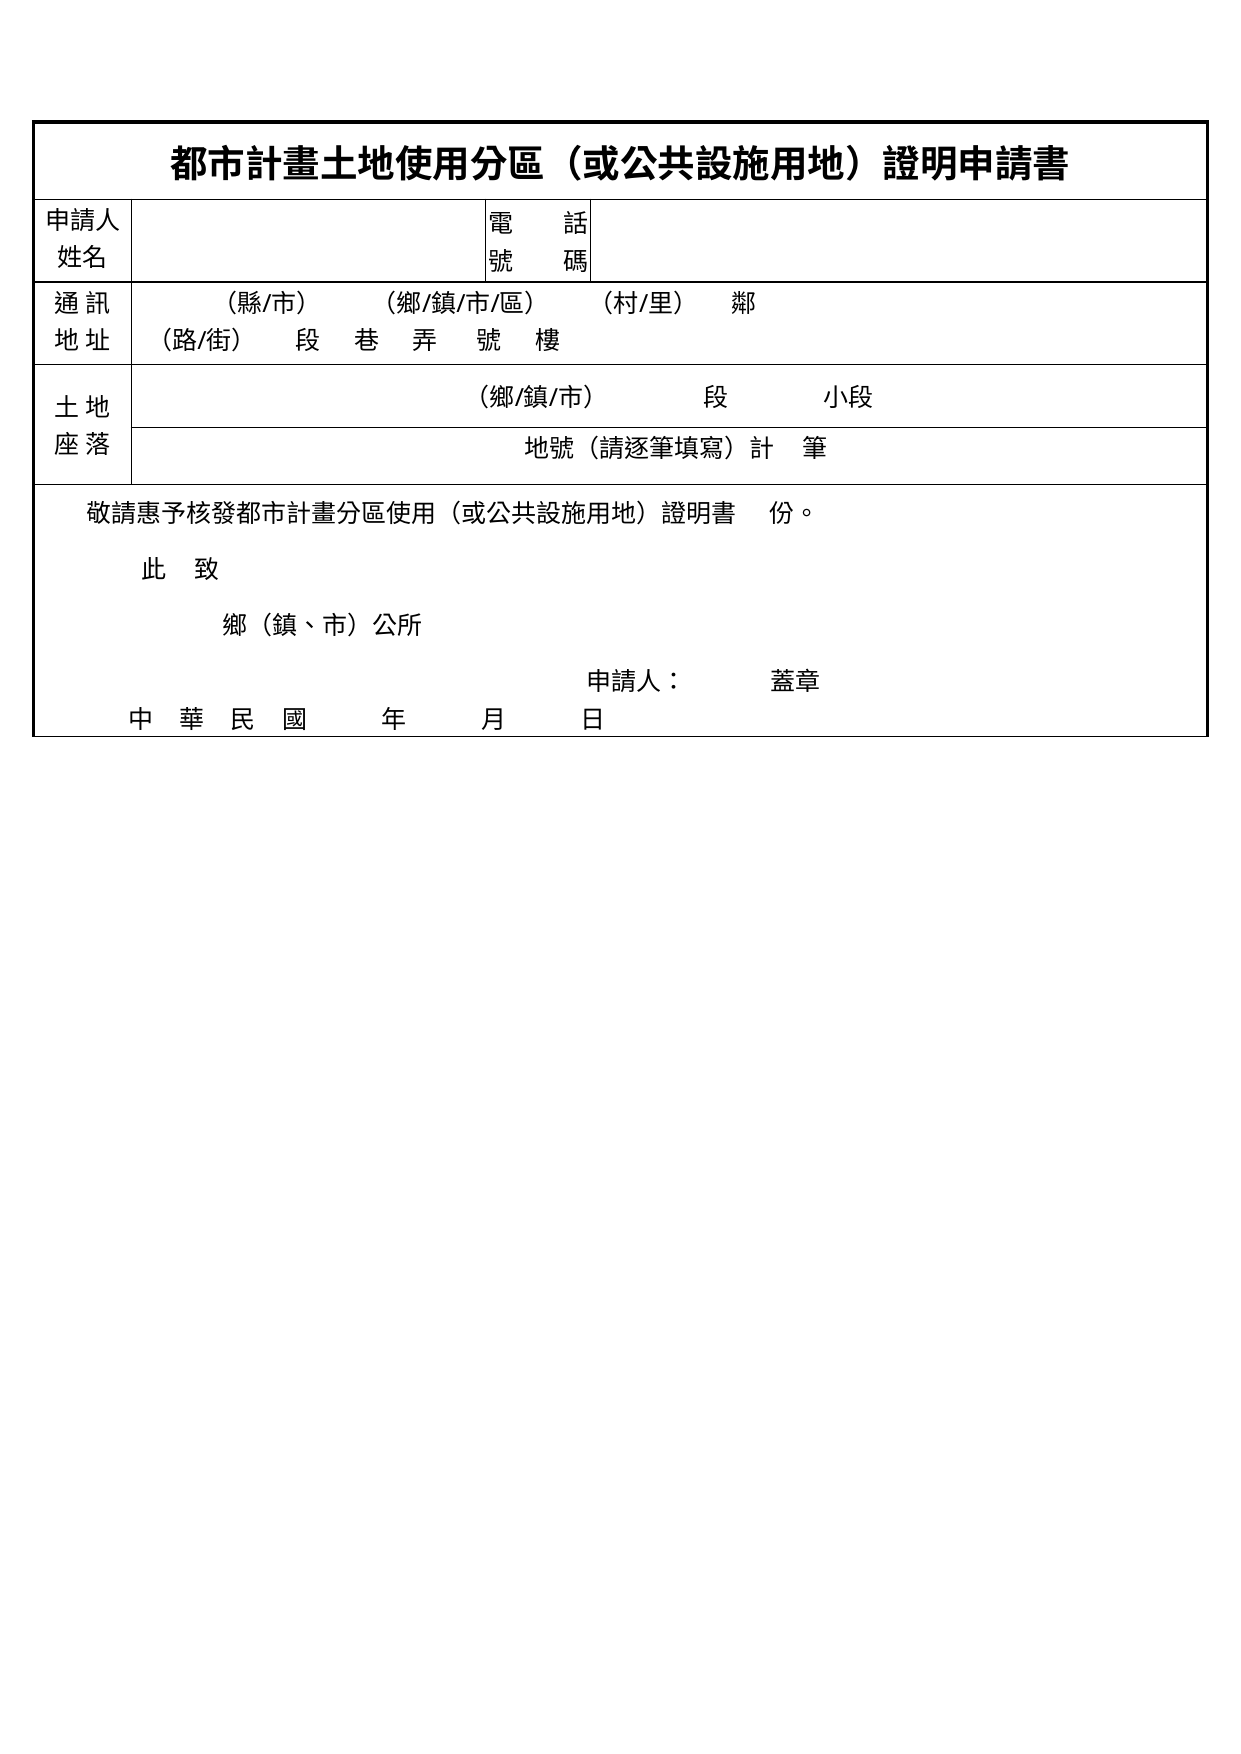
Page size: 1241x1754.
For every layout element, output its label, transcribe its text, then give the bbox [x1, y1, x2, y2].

table_cell （鄉/鎮/市） 段 小段 [132, 365, 1206, 427]
table_cell 申請人姓名 [35, 200, 131, 281]
table_cell [591, 200, 1206, 281]
table_cell （縣/市） （鄉/鎮/市/區） （村/里） 鄰 （路/街） 段 巷 弄 號 樓 [132, 283, 1206, 364]
table_cell 電話 號碼 [486, 200, 590, 281]
table_cell 地號（請逐筆填寫）計 筆 [132, 428, 1206, 484]
table_cell 通 訊 地 址 [35, 283, 131, 364]
table_cell 敬請惠予核發都市計畫分區使用（或公共設施用地）證明書 份。 此 致 鄉（鎮、市）公所 申請人： 蓋章 中 華 民 國 年 月 日 [35, 485, 1206, 736]
table_cell 土 地 座 落 [35, 365, 131, 484]
table_cell [132, 200, 485, 281]
table_header 都市計畫土地使用分區（或公共設施用地）證明申請書 [35, 124, 1206, 198]
